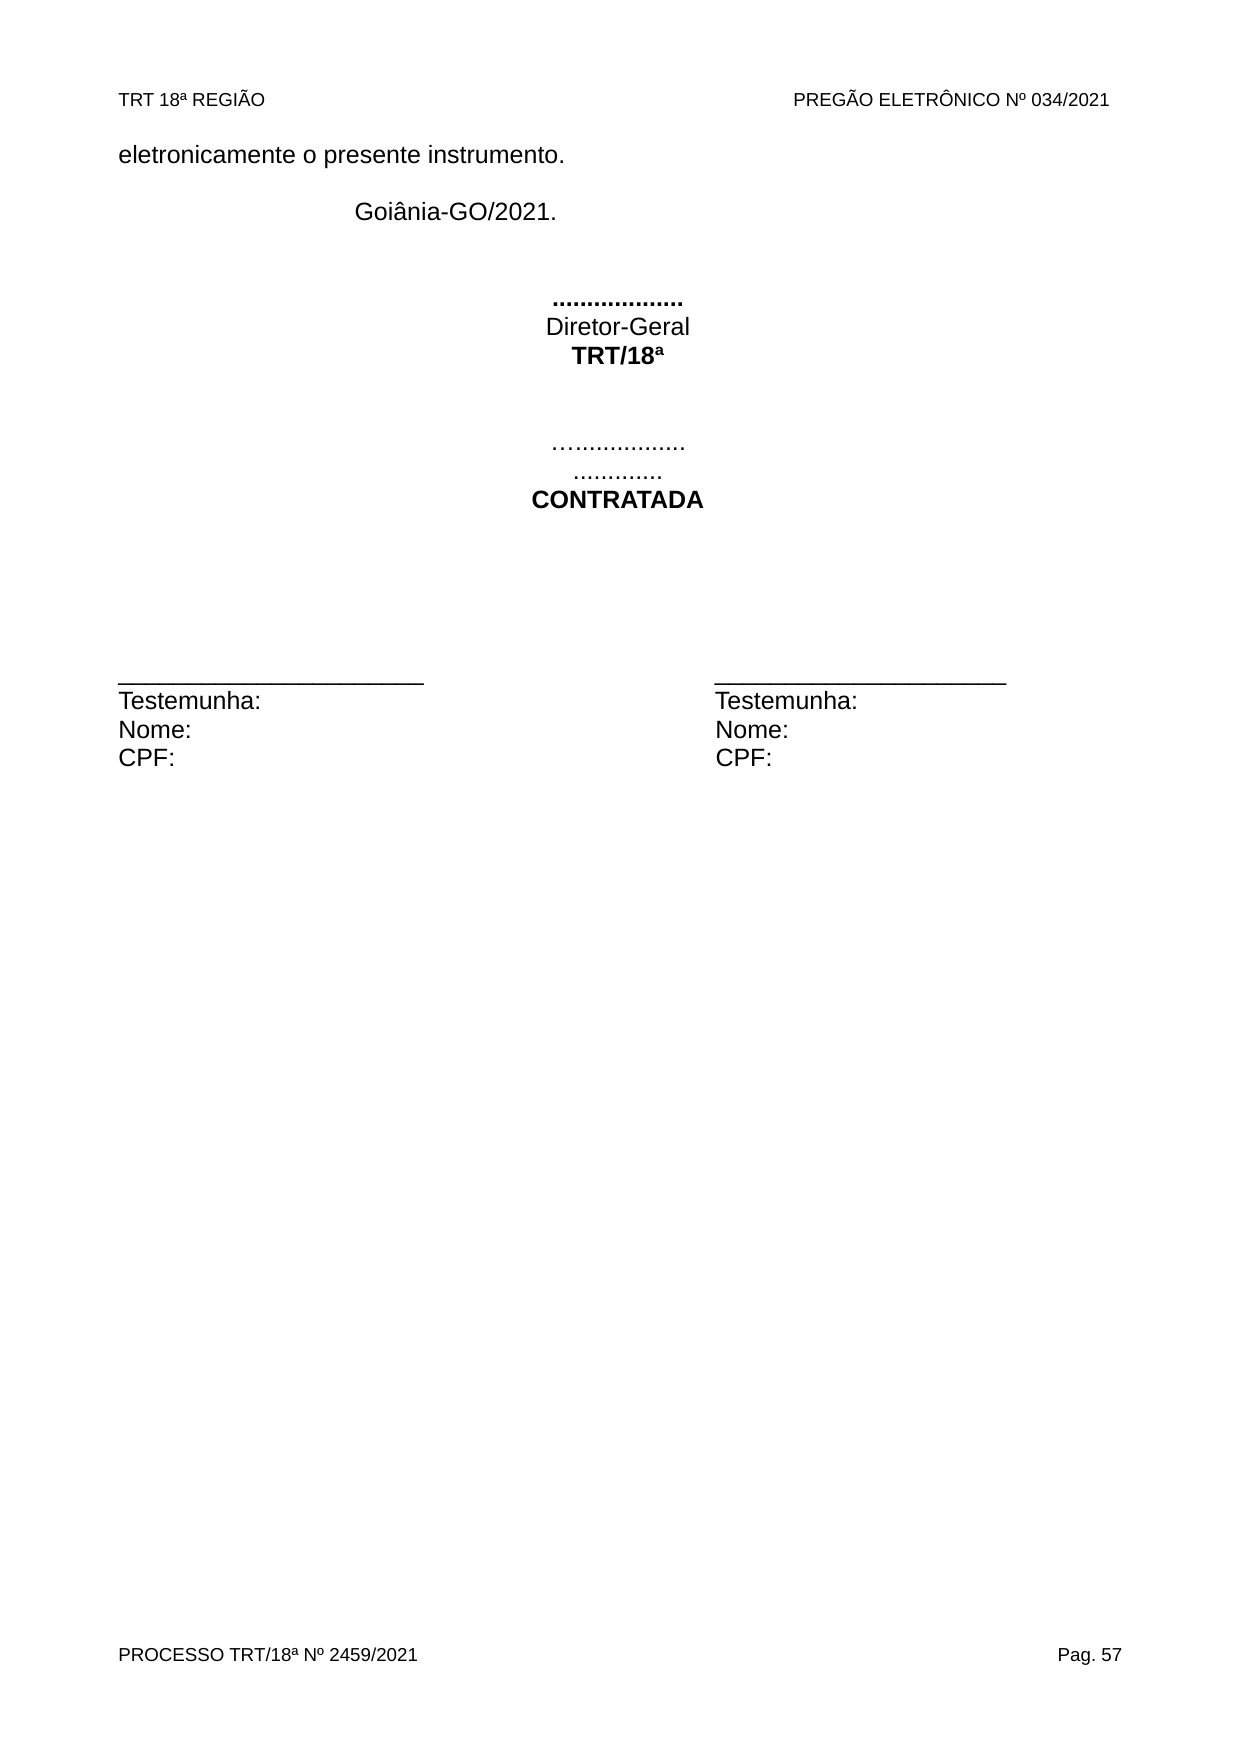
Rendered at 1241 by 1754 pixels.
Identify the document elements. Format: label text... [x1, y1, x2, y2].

text Goiânia-GO/2021. [118, 197, 1122, 226]
text Nome: Nome: [118, 714, 1122, 743]
text ................... [118, 283, 1117, 312]
text ............. [118, 456, 1117, 484]
text CONTRATADA [118, 484, 1117, 513]
text CPF: CPF: [118, 743, 1122, 772]
text TRT/18ª [118, 341, 1117, 369]
text eletronicamente o presente instrumento. [118, 139, 1122, 168]
text ______________________ _____________________ [118, 657, 1122, 686]
text Testemunha: Testemunha: [118, 686, 1122, 714]
text …................ [118, 427, 1117, 456]
text Diretor-Geral [118, 312, 1117, 341]
